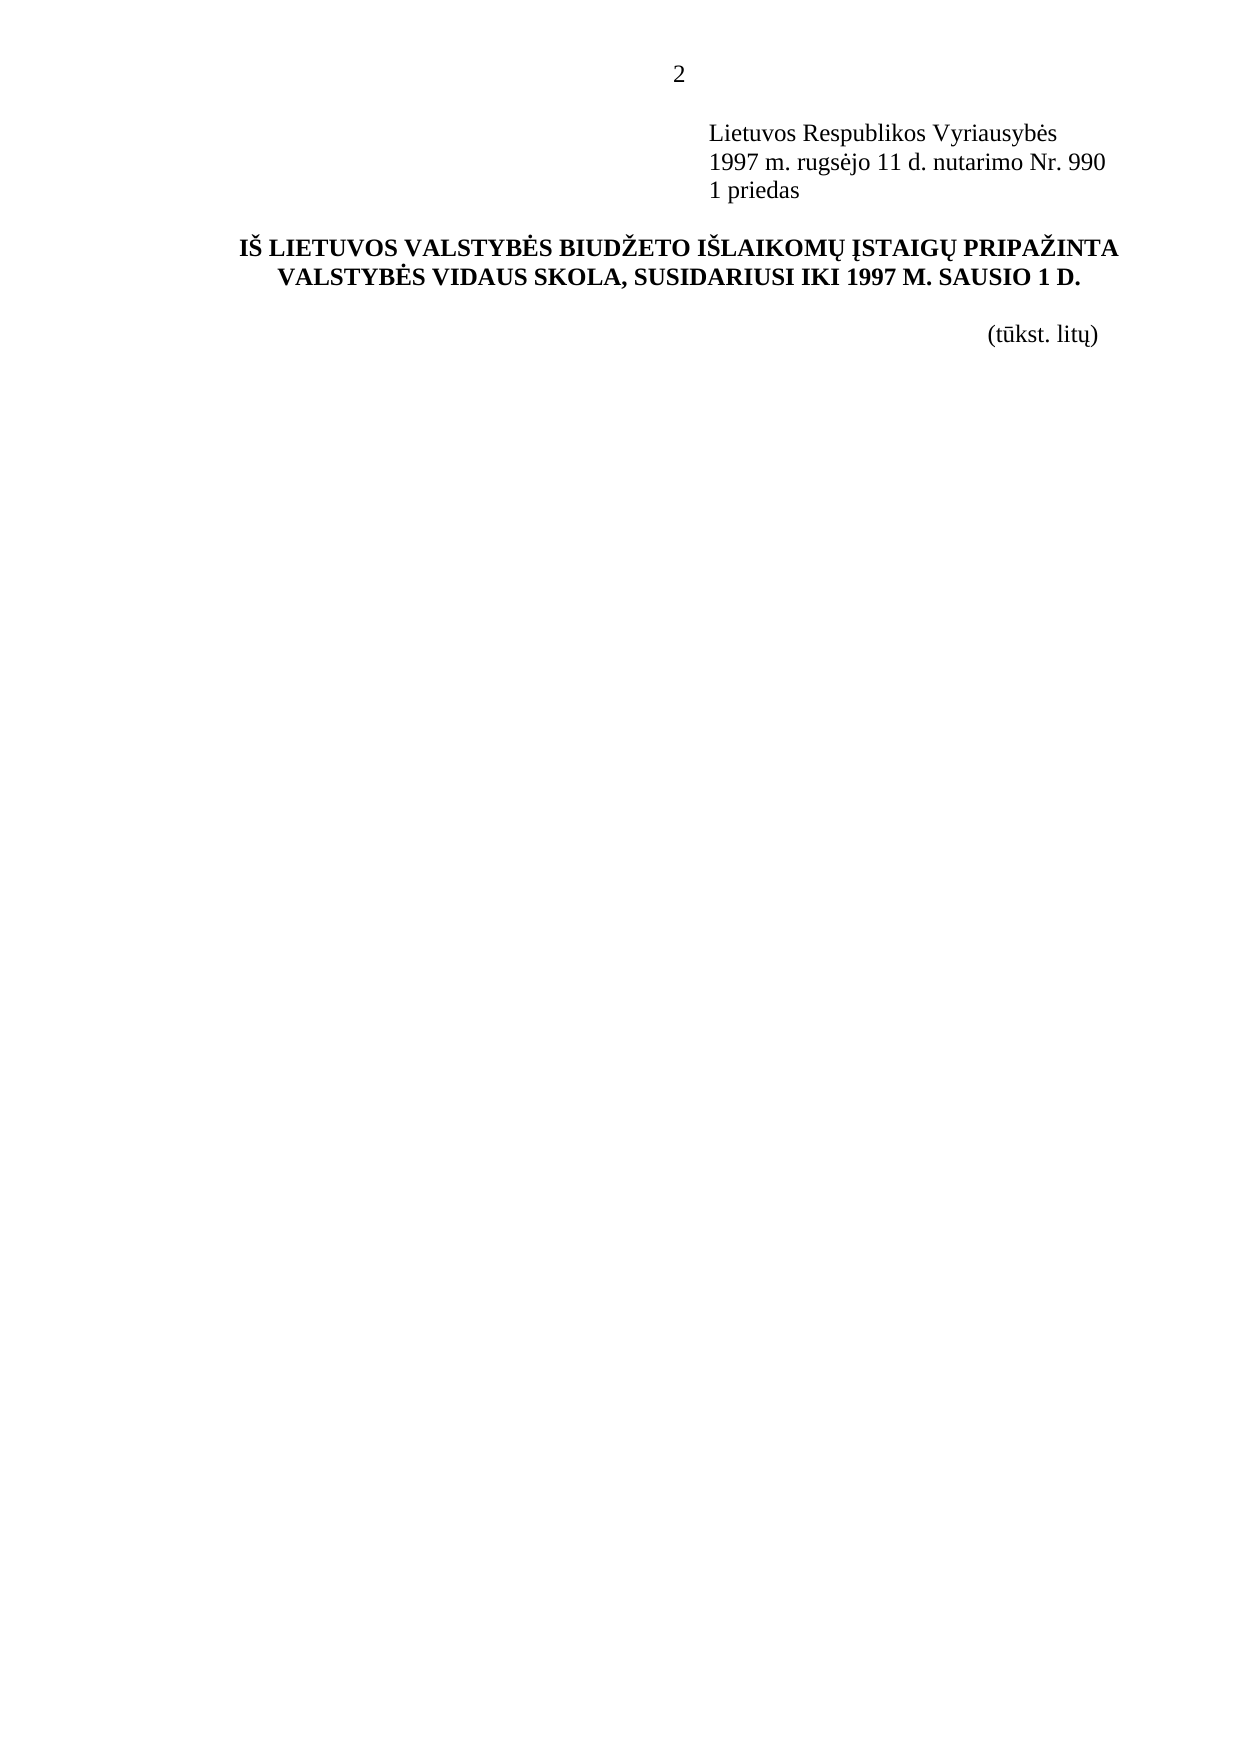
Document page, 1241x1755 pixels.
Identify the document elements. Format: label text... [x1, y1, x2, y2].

text Iš Lietuvos valstybės biudžeto išlaikomų įstaigų pripažinta valstybės vidaus skola, susidariusi iki 1997 m. sausio 1 d. [177, 233, 1181, 291]
text Lietuvos Respublikos Vyriausybės [177, 118, 1174, 147]
text (tūkst. litų) [987, 319, 1181, 348]
text 1997 m. rugsėjo 11 d. nutarimo Nr. 990 [177, 147, 1174, 176]
text 1 priedas [177, 176, 1174, 204]
